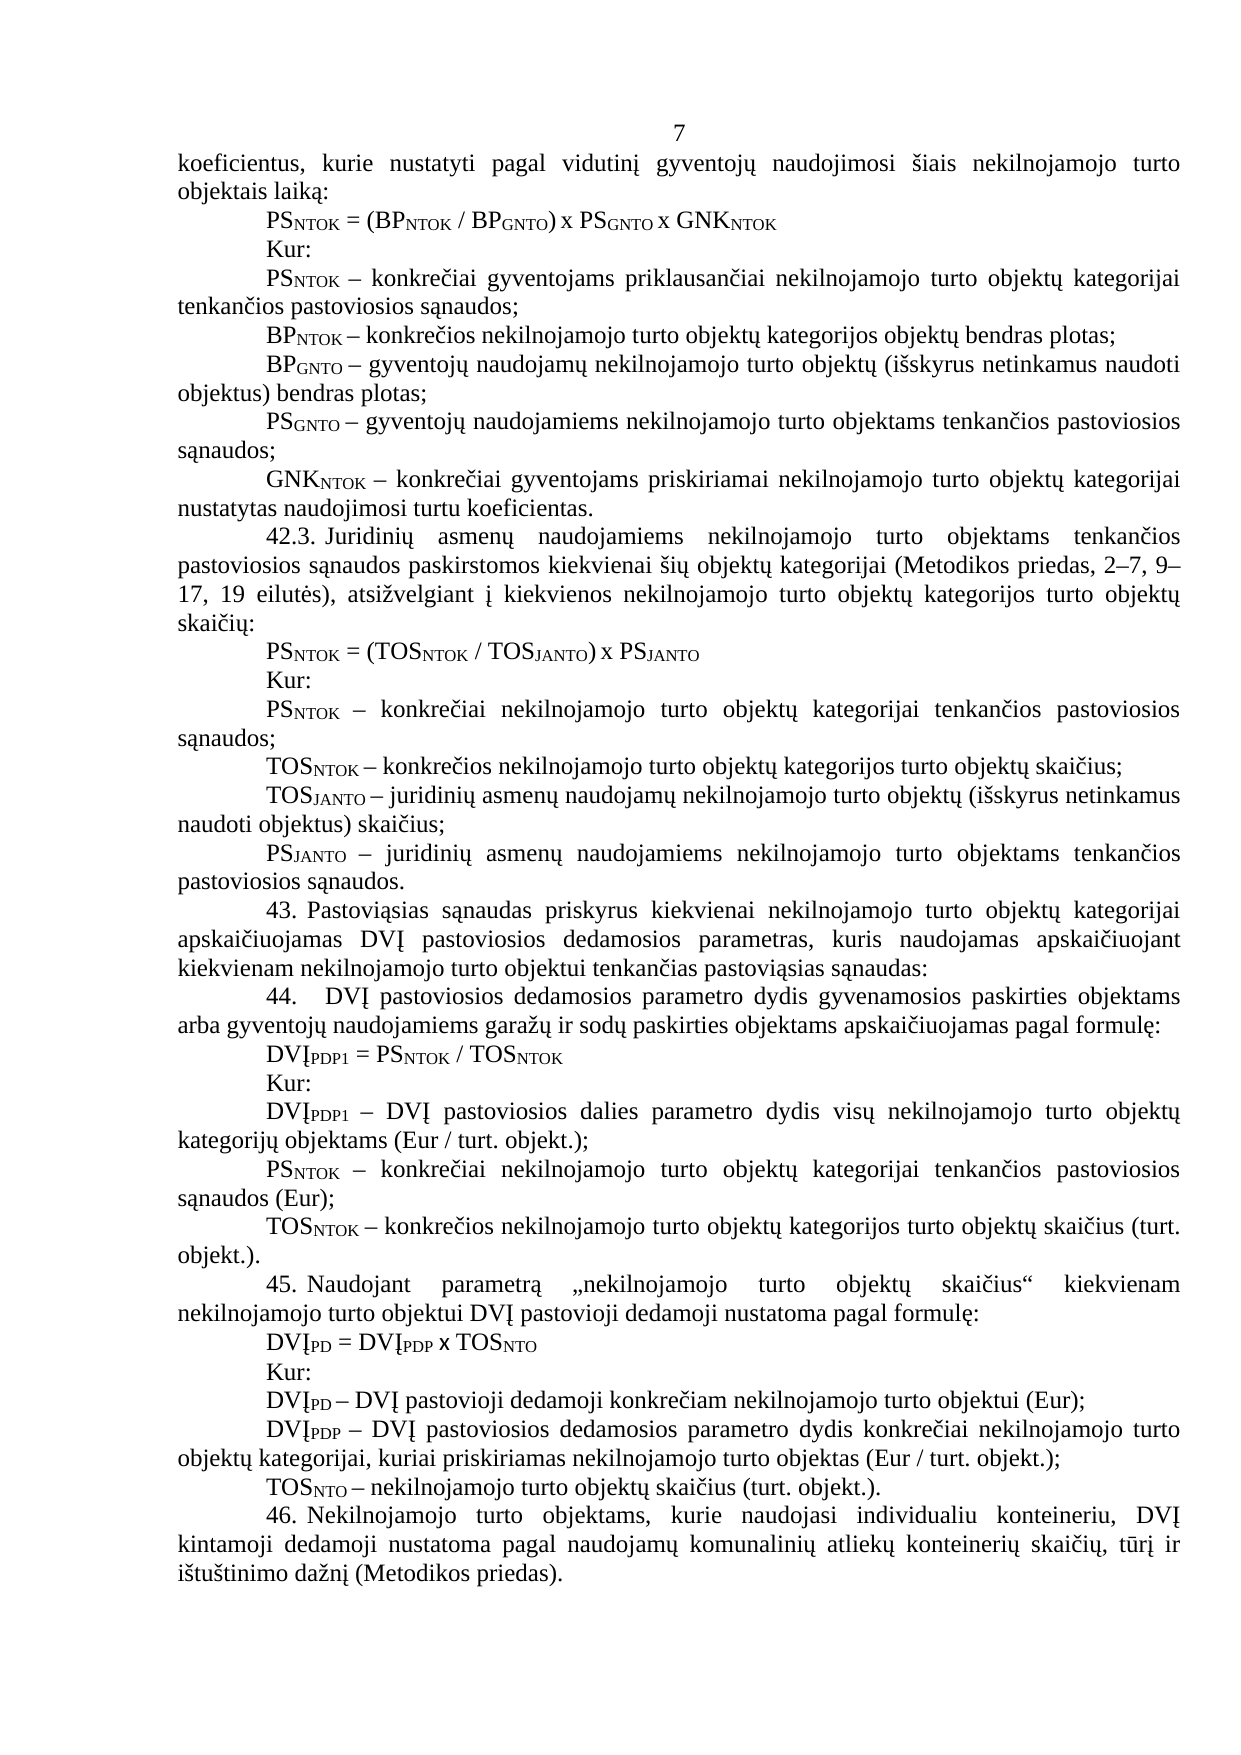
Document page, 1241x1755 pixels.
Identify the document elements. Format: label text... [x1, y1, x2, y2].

text PSNTOK – konkrečiai nekilnojamojo turto objektų kategorijai tenkančios pastoviosios sąnaudos (Eur); [177, 1154, 1181, 1211]
text TOSNTOK – konkrečios nekilnojamojo turto objektų kategorijos turto objektų skaičius (turt. objekt.). [177, 1211, 1181, 1269]
text 46. Nekilnojamojo turto objektams, kurie naudojasi individualiu konteineriu, DVĮ kintamoji dedamoji nustatoma pagal naudojamų komunalinių atliekų konteinerių skaičių, tūrį ir ištuštinimo dažnį (Metodikos priedas). [177, 1501, 1181, 1587]
text koeficientus, kurie nustatyti pagal vidutinį gyventojų naudojimosi šiais nekilnojamojo turto objektais laiką: [177, 148, 1181, 205]
text Kur: [177, 1068, 1181, 1096]
text GNKNTOK – konkrečiai gyventojams priskiriamai nekilnojamojo turto objektų kategorijai nustatytas naudojimosi turtu koeficientas. [177, 464, 1181, 521]
text 44. DVĮ pastoviosios dedamosios parametro dydis gyvenamosios paskirties objektams arba gyventojų naudojamiems garažų ir sodų paskirties objektams apskaičiuojamas pagal formulę: [177, 981, 1181, 1039]
text DVĮPDP1 = PSNTOK / TOSNTOK [177, 1039, 1181, 1068]
text Kur: [177, 234, 1181, 263]
text TOSJANTO – juridinių asmenų naudojamų nekilnojamojo turto objektų (išskyrus netinkamus naudoti objektus) skaičius; [177, 780, 1181, 838]
text 43. Pastoviąsias sąnaudas priskyrus kiekvienai nekilnojamojo turto objektų kategorijai apskaičiuojamas DVĮ pastoviosios dedamosios parametras, kuris naudojamas apskaičiuojant kiekvienam nekilnojamojo turto objektui tenkančias pastoviąsias sąnaudas: [177, 895, 1181, 981]
text TOSNTO – nekilnojamojo turto objektų skaičius (turt. objekt.). [177, 1472, 1181, 1501]
text PSNTOK – konkrečiai gyventojams priklausančiai nekilnojamojo turto objektų kategorijai tenkančios pastoviosios sąnaudos; [177, 263, 1181, 320]
text BPGNTO – gyventojų naudojamų nekilnojamojo turto objektų (išskyrus netinkamus naudoti objektus) bendras plotas; [177, 349, 1181, 406]
text PSJANTO – juridinių asmenų naudojamiems nekilnojamojo turto objektams tenkančios pastoviosios sąnaudos. [177, 838, 1181, 895]
text Kur: [177, 1357, 1181, 1386]
text PSGNTO – gyventojų naudojamiems nekilnojamojo turto objektams tenkančios pastoviosios sąnaudos; [177, 406, 1181, 464]
text DVĮPD – DVĮ pastovioji dedamoji konkrečiam nekilnojamojo turto objektui (Eur); [177, 1386, 1181, 1414]
text BPNTOK – konkrečios nekilnojamojo turto objektų kategorijos objektų bendras plotas; [177, 320, 1181, 349]
text TOSNTOK – konkrečios nekilnojamojo turto objektų kategorijos turto objektų skaičius; [177, 751, 1181, 780]
text PSNTOK = (TOSNTOK / TOSJANTO) x PSJANTO [177, 636, 1181, 665]
text 42.3. Juridinių asmenų naudojamiems nekilnojamojo turto objektams tenkančios pastoviosios sąnaudos paskirstomos kiekvienai šių objektų kategorijai (Metodikos priedas, 2–7, 9–17, 19 eilutės), atsižvelgiant į kiekvienos nekilnojamojo turto objektų kategorijos turto objektų skaičių: [177, 521, 1181, 636]
text 45. Naudojant parametrą „nekilnojamojo turto objektų skaičius“ kiekvienam nekilnojamojo turto objektui DVĮ pastovioji dedamoji nustatoma pagal formulę: [177, 1269, 1181, 1326]
text DVĮPDP – DVĮ pastoviosios dedamosios parametro dydis konkrečiai nekilnojamojo turto objektų kategorijai, kuriai priskiriamas nekilnojamojo turto objektas (Eur / turt. objekt.); [177, 1414, 1181, 1472]
text DVĮPDP1 – DVĮ pastoviosios dalies parametro dydis visų nekilnojamojo turto objektų kategorijų objektams (Eur / turt. objekt.); [177, 1096, 1181, 1154]
text Kur: [177, 665, 1181, 694]
text DVĮPD = DVĮPDP x TOSNTO [177, 1326, 1181, 1357]
text PSNTOK – konkrečiai nekilnojamojo turto objektų kategorijai tenkančios pastoviosios sąnaudos; [177, 694, 1181, 751]
text PSNTOK = (BPNTOK / BPGNTO) x PSGNTO x GNKNTOK [177, 205, 1181, 234]
